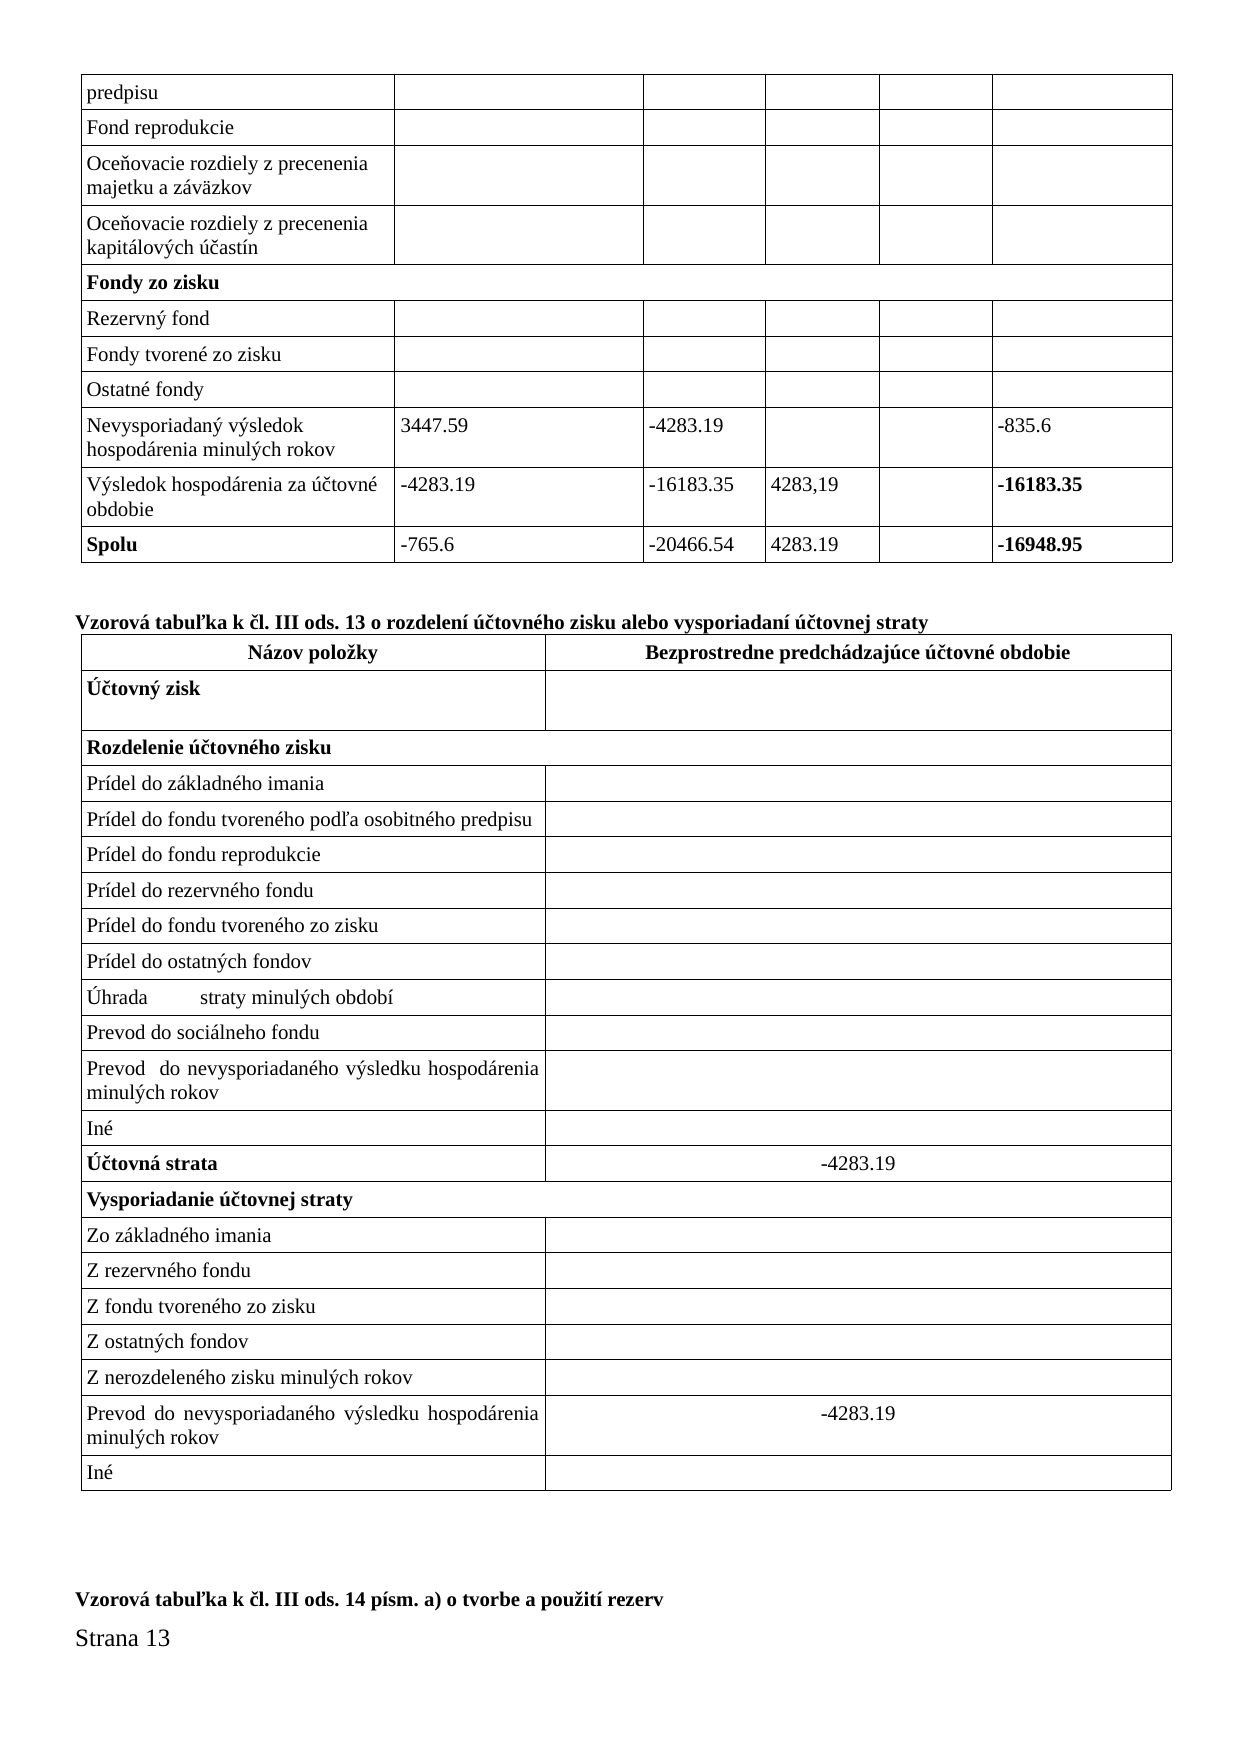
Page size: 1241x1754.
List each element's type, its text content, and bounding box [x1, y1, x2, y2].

table_cell [644, 146, 765, 205]
table_cell Prídel do rezervného fondu [82, 873, 545, 908]
table_cell -765,6 [395, 527, 643, 562]
table_cell Prídel do základného imania [82, 766, 545, 801]
table_cell [766, 75, 879, 109]
table_cell [546, 837, 1171, 872]
table_cell [766, 146, 879, 205]
table_cell [993, 372, 1172, 407]
table_cell [395, 301, 643, 336]
table_cell Vysporiadanie účtovnej straty [82, 1182, 1171, 1217]
table_cell [395, 206, 643, 264]
table_cell Prevod do nevysporiadaného výsledku hospodárenia minulých rokov [82, 1396, 545, 1454]
table_cell Z ostatných fondov [82, 1325, 545, 1359]
table_cell [546, 766, 1171, 801]
table_cell -16183,35 [644, 468, 765, 526]
table_cell [546, 1218, 1171, 1252]
table_cell [644, 337, 765, 371]
table_cell Iné [82, 1456, 545, 1490]
table_cell [395, 75, 643, 109]
table_cell [880, 301, 992, 336]
table_cell [880, 146, 992, 205]
table_cell [993, 146, 1172, 205]
table_cell [546, 944, 1171, 979]
table_cell Zo základného imania [82, 1218, 545, 1252]
table_cell [644, 75, 765, 109]
table_cell -4283,19 [546, 1396, 1171, 1454]
table_cell Fond reprodukcie [82, 110, 394, 145]
text Vzorová tabuľka k čl. III ods. 13 o rozdelení účtovného zisku alebo vysporiadaní účtovnej straty [75, 610, 1165, 634]
table_header Názov položky [82, 635, 545, 670]
table_cell Oceňovacie rozdiely z precenenia majetku a záväzkov [82, 146, 394, 205]
table_cell -835,6 [993, 408, 1172, 467]
table_cell -4283,19 [395, 468, 643, 526]
table_cell [546, 873, 1171, 908]
table_cell Z nerozdeleného zisku minulých rokov [82, 1360, 545, 1395]
table_cell [546, 1456, 1171, 1490]
table_cell [993, 301, 1172, 336]
table_cell [546, 1051, 1171, 1110]
table_cell Z fondu tvoreného zo zisku [82, 1289, 545, 1323]
table_cell [766, 206, 879, 264]
table_cell [546, 671, 1171, 729]
table_cell 4283,19 [766, 527, 879, 562]
text Vzorová tabuľka k čl. III ods. 14 písm. a) o tvorbe a použití rezerv [75, 1562, 1165, 1611]
table_cell Prídel do fondu tvoreného podľa osobitného predpisu [82, 802, 545, 836]
table_cell [993, 75, 1172, 109]
table_cell [880, 408, 992, 467]
table_cell -20466,54 [644, 527, 765, 562]
table_cell Účtovný zisk [82, 671, 545, 729]
table_cell [880, 337, 992, 371]
table_cell Prídel do ostatných fondov [82, 944, 545, 979]
table_cell 4283,19 [766, 468, 879, 526]
table_cell [766, 372, 879, 407]
table_cell [880, 110, 992, 145]
table_cell 3447,59 [395, 408, 643, 467]
table_cell [644, 301, 765, 336]
table_cell Výsledok hospodárenia za účtovné obdobie [82, 468, 394, 526]
table_cell [766, 110, 879, 145]
table_cell -4283,19 [546, 1146, 1171, 1181]
table_cell [546, 1289, 1171, 1323]
table_cell [644, 372, 765, 407]
table_cell [546, 802, 1171, 836]
table_cell Účtovná strata [82, 1146, 545, 1181]
table_cell Prevod do nevysporiadaného výsledku hospodárenia minulých rokov [82, 1051, 545, 1110]
table_cell Fondy tvorené zo zisku [82, 337, 394, 371]
table_cell Prídel do fondu tvoreného zo zisku [82, 909, 545, 943]
table_cell [546, 1253, 1171, 1288]
table_cell Úhrada straty minulých období [82, 980, 545, 1014]
table_cell [766, 301, 879, 336]
table_cell [395, 337, 643, 371]
table_cell [766, 408, 879, 467]
table_cell Prevod do sociálneho fondu [82, 1016, 545, 1050]
table_cell -16948,95 [993, 527, 1172, 562]
table_cell Rozdelenie účtovného zisku [82, 731, 1171, 765]
table_cell predpisu [82, 75, 394, 109]
table_cell Nevysporiadaný výsledok hospodárenia minulých rokov [82, 408, 394, 467]
table_cell Iné [82, 1111, 545, 1145]
table_cell Fondy zo zisku [82, 265, 1172, 300]
table_cell Spolu [82, 527, 394, 562]
table_cell Ostatné fondy [82, 372, 394, 407]
table_cell [993, 206, 1172, 264]
table_cell -16183,35 [993, 468, 1172, 526]
table_cell [546, 909, 1171, 943]
table_cell [395, 372, 643, 407]
table_cell [644, 110, 765, 145]
table_cell [546, 1111, 1171, 1145]
table_cell [395, 146, 643, 205]
table_cell [880, 527, 992, 562]
table_cell Oceňovacie rozdiely z precenenia kapitálových účastín [82, 206, 394, 264]
table_cell [993, 337, 1172, 371]
table_cell [766, 337, 879, 371]
table_cell [880, 75, 992, 109]
table_header Bezprostredne predchádzajúce účtovné obdobie [546, 635, 1171, 670]
table_cell [395, 110, 643, 145]
table_cell [880, 206, 992, 264]
table_cell Rezervný fond [82, 301, 394, 336]
table_cell [546, 1360, 1171, 1395]
table_cell [880, 468, 992, 526]
table_cell [546, 1325, 1171, 1359]
table_cell [546, 980, 1171, 1014]
table_cell [546, 1016, 1171, 1050]
table_cell -4283,19 [644, 408, 765, 467]
table_cell [880, 372, 992, 407]
table_cell [644, 206, 765, 264]
table_cell Prídel do fondu reprodukcie [82, 837, 545, 872]
table_cell Z rezervného fondu [82, 1253, 545, 1288]
table_cell [993, 110, 1172, 145]
